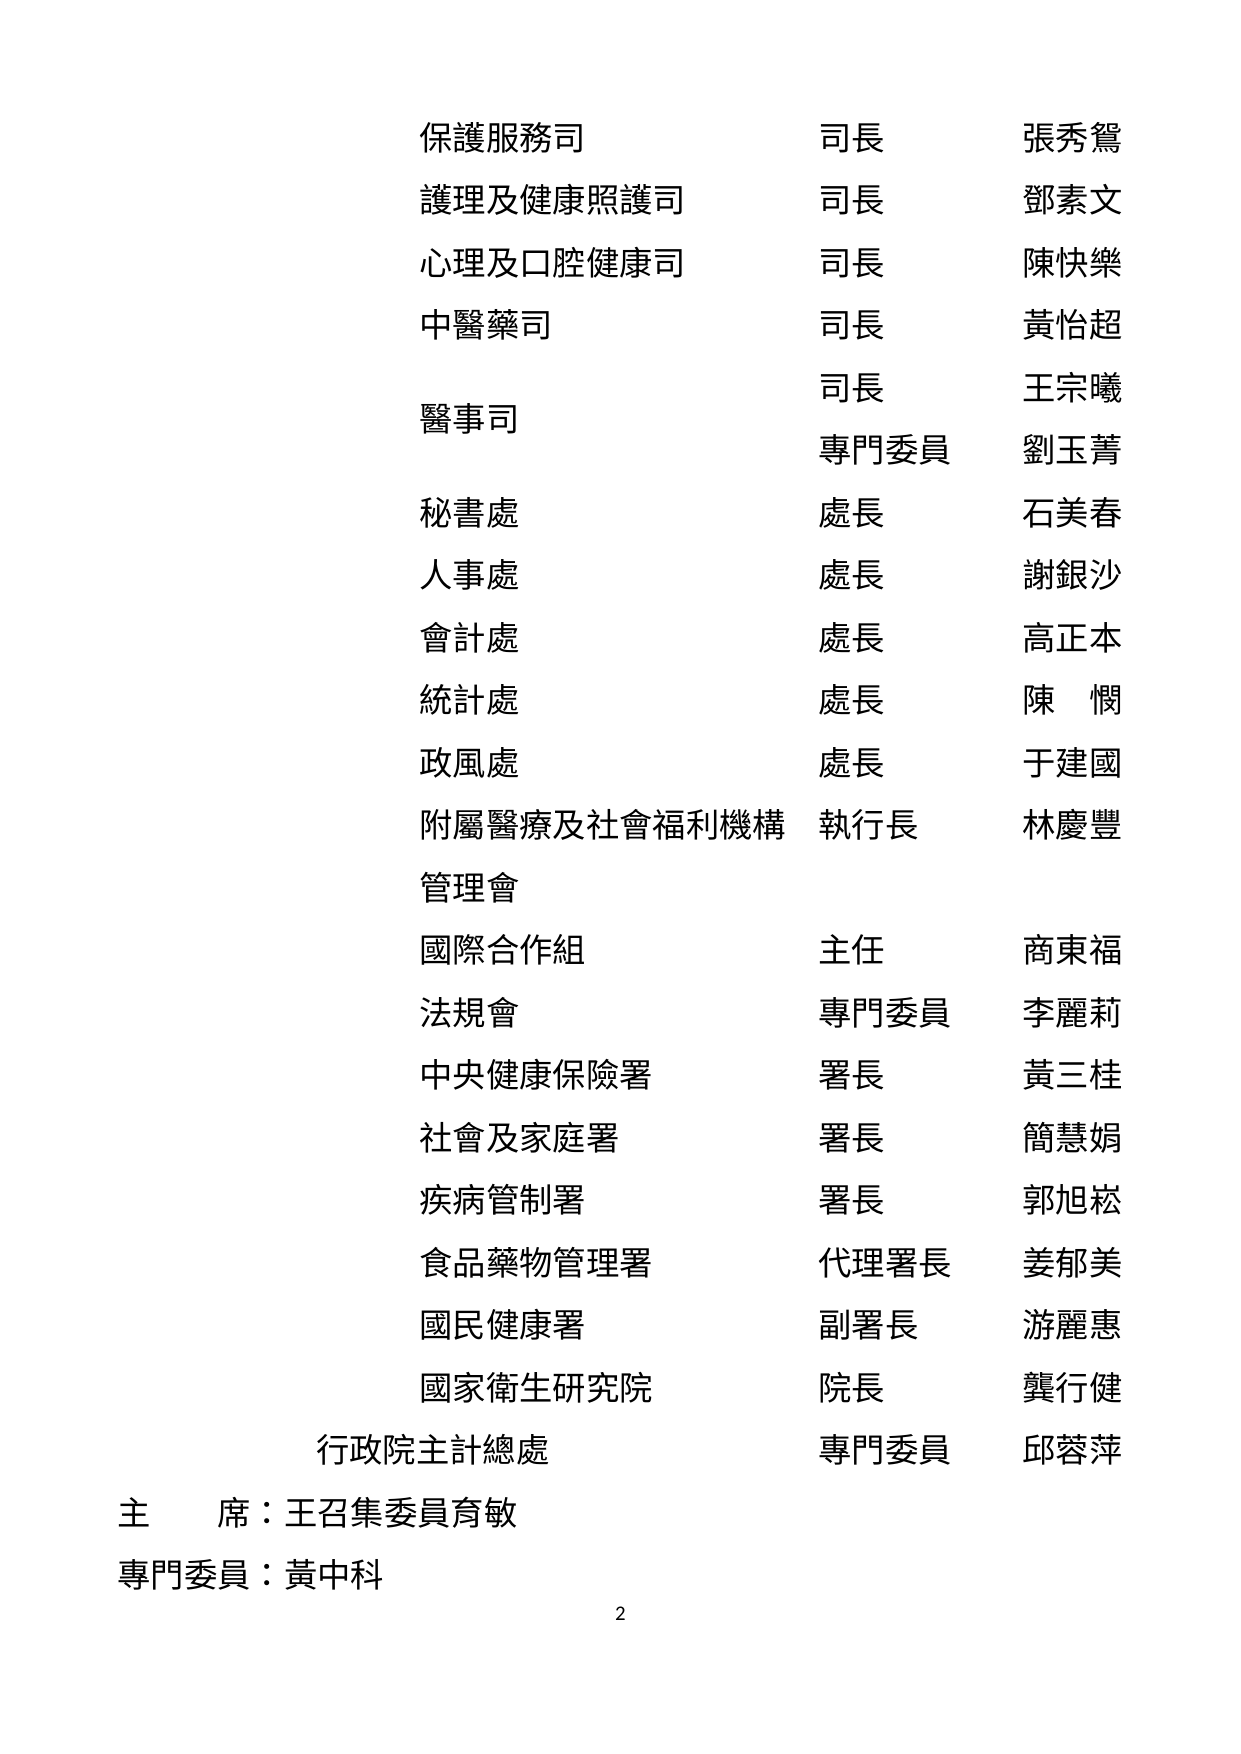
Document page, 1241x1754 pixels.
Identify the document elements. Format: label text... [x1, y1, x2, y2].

table_cell [313, 469, 416, 532]
table_cell 會計處 [416, 594, 800, 657]
table_cell 疾病管制署 [416, 1157, 800, 1219]
table_cell [313, 1157, 416, 1219]
table_cell [118, 719, 313, 782]
table_cell [313, 1344, 416, 1407]
table_cell [118, 282, 313, 344]
table_cell 石美春 [978, 469, 1125, 532]
table_cell 張秀鴛 [978, 94, 1125, 157]
table_cell 司長 [815, 282, 977, 344]
table_cell 龔行健 [978, 1344, 1125, 1407]
table_cell [800, 907, 815, 969]
table_cell 代理署長 [815, 1219, 977, 1282]
table_cell [313, 782, 416, 907]
table_cell [313, 1094, 416, 1157]
table_cell [118, 469, 313, 532]
table_cell 處長 [815, 657, 977, 719]
table_cell [313, 94, 416, 157]
table_cell 處長 [815, 719, 977, 782]
table_cell 于建國 [978, 719, 1125, 782]
table_cell [800, 1094, 815, 1157]
table_cell [800, 1219, 815, 1282]
table_cell [313, 344, 416, 469]
table_cell 李麗莉 [978, 969, 1125, 1032]
table_cell 司長 [815, 94, 977, 157]
table_cell [313, 594, 416, 657]
table_cell 游麗惠 [978, 1282, 1125, 1344]
table_cell 司長 [815, 344, 977, 407]
table_cell 執行長 [815, 782, 977, 844]
table_cell 陳快樂 [978, 219, 1125, 282]
table_cell 主任 [815, 907, 977, 969]
table_cell 行政院主計總處 [313, 1407, 800, 1469]
table_cell [313, 219, 416, 282]
table_cell [313, 719, 416, 782]
table_cell 法規會 [416, 969, 800, 1032]
table_cell [800, 594, 815, 657]
table_cell [815, 844, 977, 907]
table_cell 鄧素文 [978, 157, 1125, 219]
table_cell 司長 [815, 157, 977, 219]
table_cell 王宗曦 [978, 344, 1125, 407]
table_cell [313, 969, 416, 1032]
table_cell 署長 [815, 1094, 977, 1157]
table_cell 專門委員 [815, 1407, 977, 1469]
table_cell 人事處 [416, 532, 800, 594]
table_cell 黃三桂 [978, 1032, 1125, 1094]
table_cell [313, 1282, 416, 1344]
table_cell 醫事司 [416, 344, 800, 469]
table_cell [800, 282, 815, 344]
table_cell 國家衛生研究院 [416, 1344, 800, 1407]
table_cell 林慶豐 [978, 782, 1125, 844]
table_cell [313, 157, 416, 219]
table_cell 處長 [815, 469, 977, 532]
table_cell [313, 907, 416, 969]
table_cell 郭旭崧 [978, 1157, 1125, 1219]
table_cell [800, 1157, 815, 1219]
table_cell 副署長 [815, 1282, 977, 1344]
table_cell [118, 219, 313, 282]
table_cell [800, 94, 815, 157]
table_cell [118, 1344, 313, 1407]
table_cell [118, 907, 313, 969]
table_cell [118, 657, 313, 719]
table_cell [800, 157, 815, 219]
table_cell [313, 1032, 416, 1094]
table_cell [118, 1032, 313, 1094]
table_cell [118, 782, 313, 844]
table_cell 統計處 [416, 657, 800, 719]
table_cell 處長 [815, 532, 977, 594]
table_cell [118, 1407, 313, 1469]
table_cell 中醫藥司 [416, 282, 800, 344]
table_cell 國民健康署 [416, 1282, 800, 1344]
table_cell 簡慧娟 [978, 1094, 1125, 1157]
table_cell 心理及口腔健康司 [416, 219, 800, 282]
table_cell 商東福 [978, 907, 1125, 969]
table_cell 中央健康保險署 [416, 1032, 800, 1094]
table_cell [118, 969, 313, 1032]
table_cell [800, 469, 815, 532]
table_cell 專門委員 [815, 407, 977, 469]
table_cell [800, 1032, 815, 1094]
table_cell [800, 219, 815, 282]
table_cell [800, 1344, 815, 1407]
table_cell [313, 532, 416, 594]
table_cell 署長 [815, 1157, 977, 1219]
table_cell [118, 594, 313, 657]
table_cell [118, 1219, 313, 1282]
table_cell 陳 憫 [978, 657, 1125, 719]
table_cell [118, 532, 313, 594]
table_cell 食品藥物管理署 [416, 1219, 800, 1282]
table_cell 邱蓉萍 [978, 1407, 1125, 1469]
table_cell 署長 [815, 1032, 977, 1094]
table_cell [800, 657, 815, 719]
table_cell [978, 844, 1125, 907]
text 專門委員：黃中科 [117, 1532, 1122, 1594]
table_cell 秘書處 [416, 469, 800, 532]
table_cell [800, 407, 815, 469]
text 主 席：王召集委員育敏 [117, 1469, 1167, 1532]
table_cell [800, 782, 815, 844]
table_cell 高正本 [978, 594, 1125, 657]
table_cell [118, 1282, 313, 1344]
table_cell 處長 [815, 594, 977, 657]
table_cell 專門委員 [815, 969, 977, 1032]
table_cell [800, 532, 815, 594]
table_cell [800, 344, 815, 407]
table_cell [118, 1157, 313, 1219]
table_cell [800, 844, 815, 907]
table_cell 院長 [815, 1344, 977, 1407]
table_cell [118, 844, 313, 907]
table_cell [313, 657, 416, 719]
table_cell [313, 1219, 416, 1282]
table_cell [800, 1282, 815, 1344]
table_cell [118, 407, 313, 469]
table_cell 劉玉菁 [978, 407, 1125, 469]
table_cell 司長 [815, 219, 977, 282]
table_cell 保護服務司 [416, 94, 800, 157]
table_cell 護理及健康照護司 [416, 157, 800, 219]
table_cell [800, 969, 815, 1032]
table_cell 謝銀沙 [978, 532, 1125, 594]
table_cell [800, 719, 815, 782]
table_cell 姜郁美 [978, 1219, 1125, 1282]
table_cell 附屬醫療及社會福利機構管理會 [416, 782, 800, 907]
table_cell [118, 94, 313, 157]
table_cell [118, 157, 313, 219]
table_cell [118, 1094, 313, 1157]
table_cell 政風處 [416, 719, 800, 782]
table_cell 黃怡超 [978, 282, 1125, 344]
table_cell [118, 344, 313, 407]
table_cell [313, 282, 416, 344]
table_cell [800, 1407, 815, 1469]
table_cell 國際合作組 [416, 907, 800, 969]
table_cell 社會及家庭署 [416, 1094, 800, 1157]
